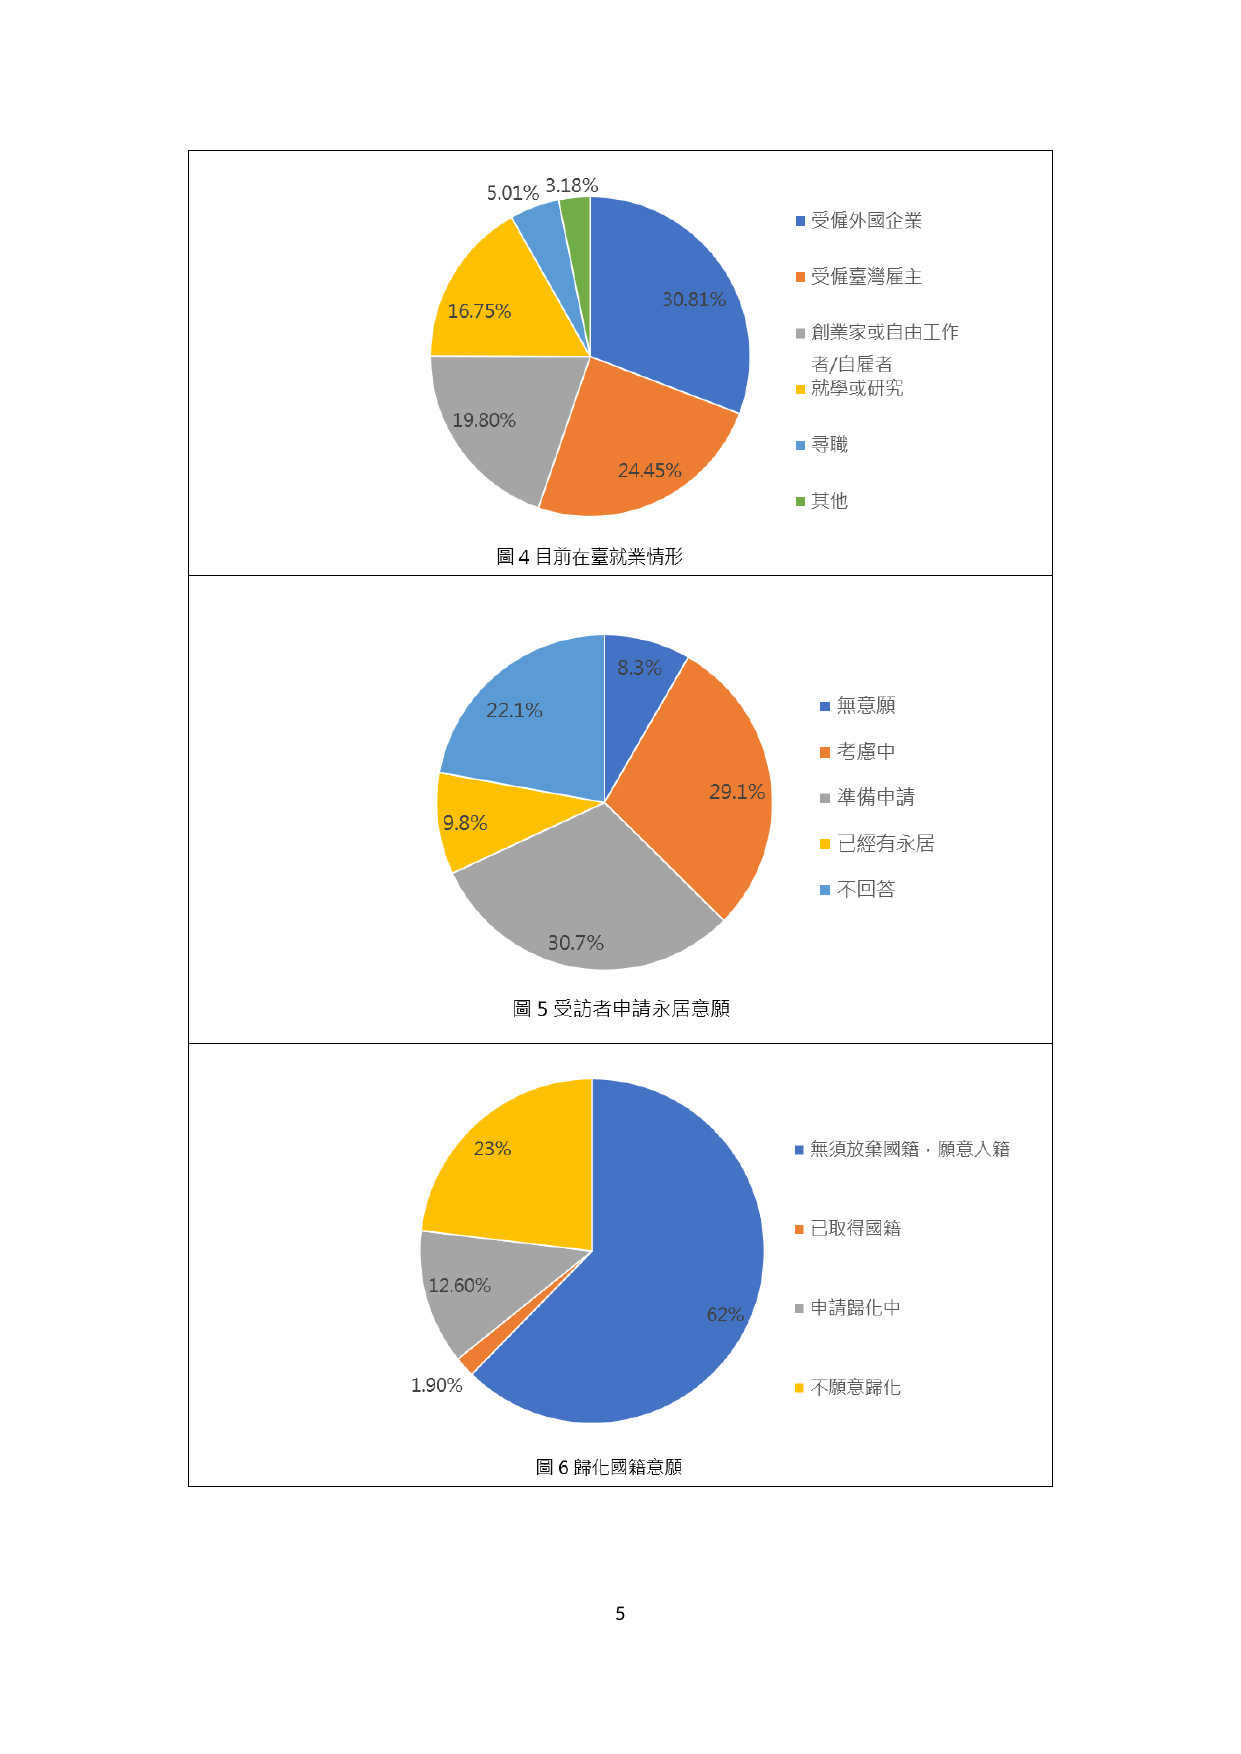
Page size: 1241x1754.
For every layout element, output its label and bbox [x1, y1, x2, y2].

picture [401, 1066, 1020, 1486]
table_cell [189, 151, 1052, 575]
picture [431, 606, 945, 1041]
table_cell [189, 1044, 1052, 1486]
picture [419, 162, 972, 572]
table_cell [189, 576, 1052, 1043]
